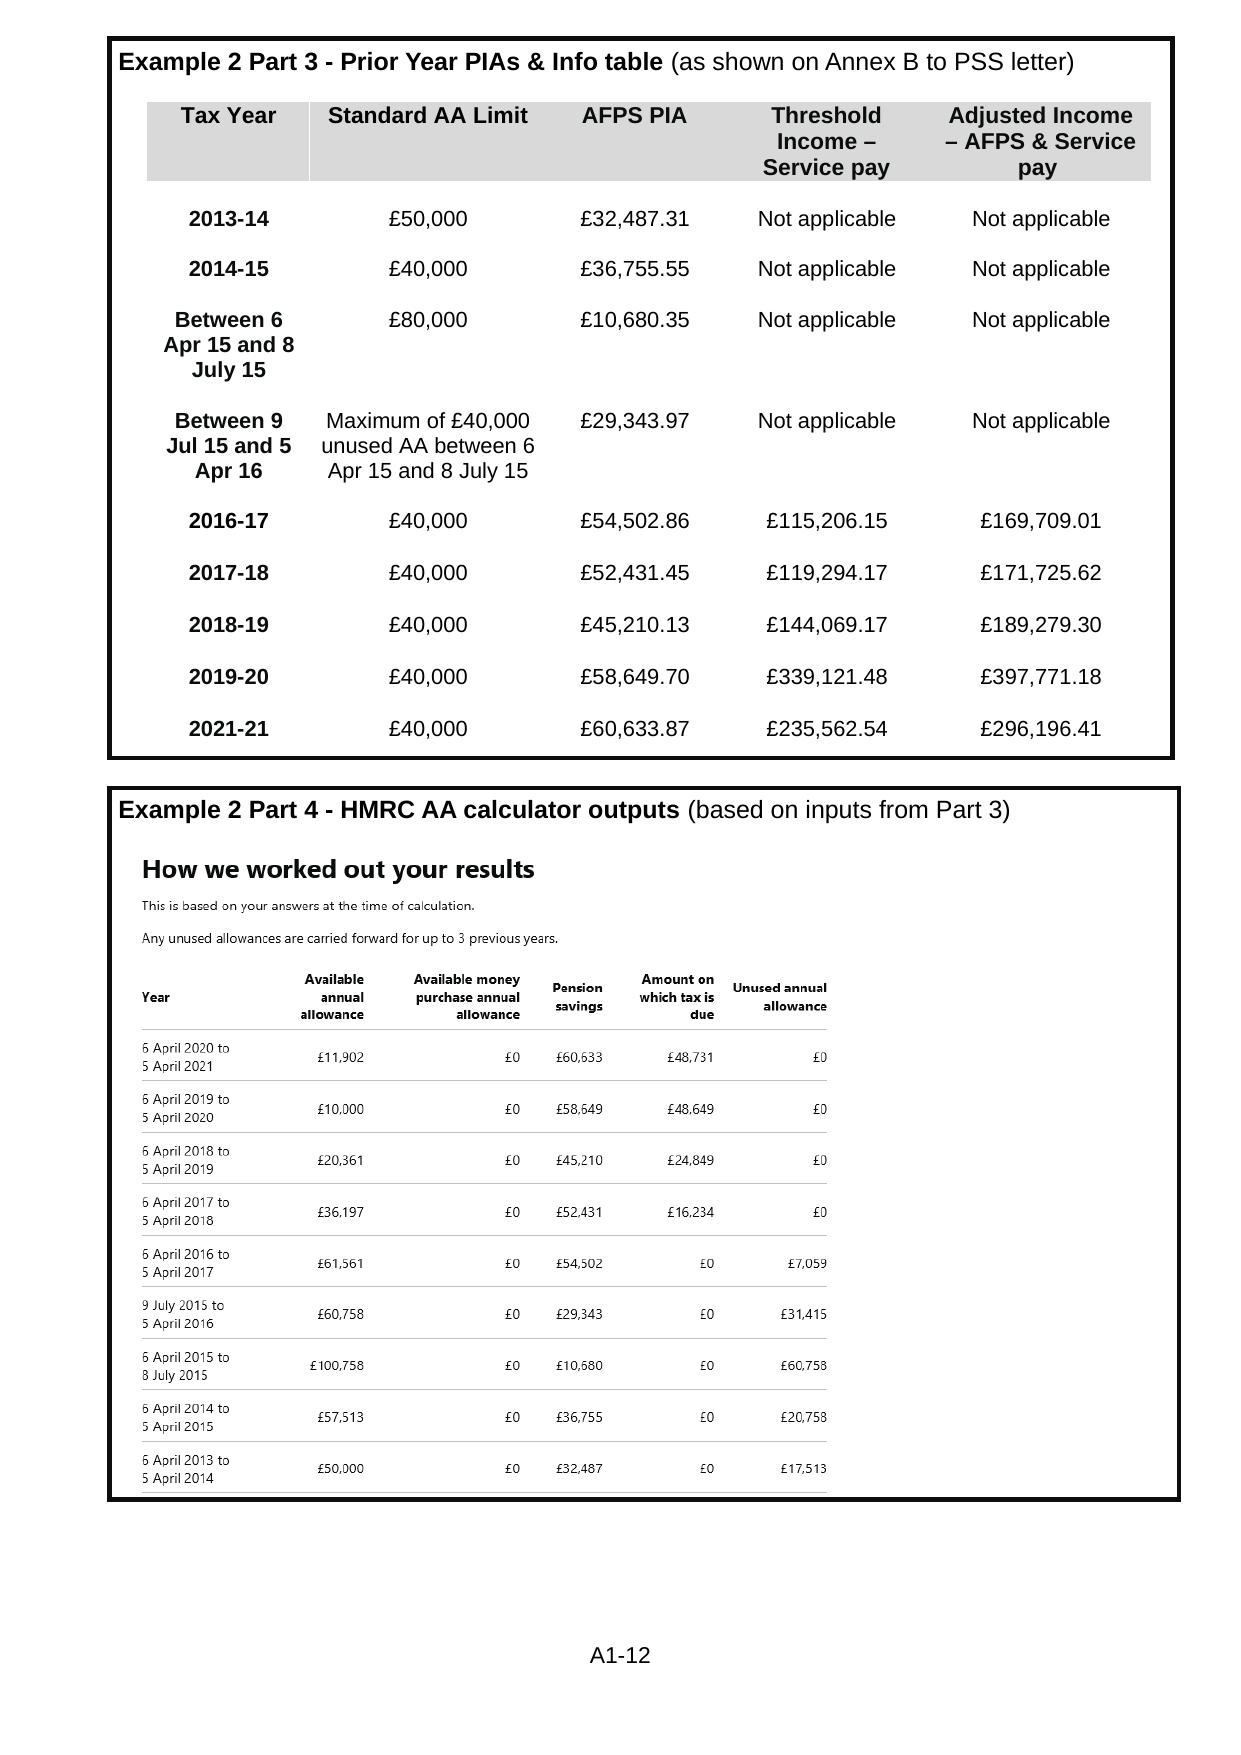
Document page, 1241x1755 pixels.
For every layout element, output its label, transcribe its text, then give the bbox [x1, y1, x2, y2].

table_header Maximum of £40,000 unused AA between 6 Apr 15 and 8 July 15 [310, 408, 546, 483]
table_header £54,502.86 [546, 509, 723, 534]
table_header Not applicable [724, 256, 930, 282]
table_header Adjusted Income – AFPS & Service pay [930, 102, 1151, 181]
table_header £40,000 [310, 509, 546, 534]
table_header £58,649.70 [546, 664, 723, 689]
table_header Between 6 Apr 15 and 8 July 15 [148, 307, 309, 382]
table_header 2013-14 [148, 206, 309, 231]
table_header £169,709.01 [930, 509, 1152, 534]
table_header £296,196.41 [930, 716, 1152, 741]
table_header Not applicable [724, 408, 930, 483]
table_header £40,000 [310, 256, 546, 282]
table_header £40,000 [310, 716, 546, 741]
table_header £36,755.55 [546, 256, 723, 282]
table_header Not applicable [930, 307, 1152, 382]
table_header £119,294.17 [724, 560, 930, 586]
table_header £80,000 [310, 307, 546, 382]
table_header Between 9 Jul 15 and 5 Apr 16 [148, 408, 309, 483]
table_header £40,000 [310, 612, 546, 637]
table_header £171,725.62 [930, 560, 1152, 586]
table_header Not applicable [930, 256, 1152, 282]
table_header AFPS PIA [546, 102, 723, 181]
table_header £144,069.17 [724, 612, 930, 637]
table_header 2019-20 [148, 664, 309, 689]
table_header 2016-17 [148, 509, 309, 534]
table_header £32,487.31 [546, 206, 723, 231]
table_header £50,000 [310, 206, 546, 231]
table_header 2017-18 [148, 560, 309, 586]
table_header £40,000 [310, 560, 546, 586]
table_header £115,206.15 [724, 509, 930, 534]
table_header £60,633.87 [546, 716, 723, 741]
table_header Not applicable [930, 206, 1152, 231]
table_header £189,279.30 [930, 612, 1152, 637]
table_header 2021-21 [148, 716, 309, 741]
text Example 2 Part 4 - HMRC AA calculator outputs (based on inputs from Part 3) [118, 796, 1167, 824]
table_header Not applicable [724, 307, 930, 382]
table_header £235,562.54 [724, 716, 930, 741]
table_header Threshold Income – Service pay [723, 102, 930, 181]
table_header £339,121.48 [724, 664, 930, 689]
table_header £45,210.13 [546, 612, 723, 637]
table_header Standard AA Limit [310, 102, 546, 181]
table_header Not applicable [930, 408, 1152, 483]
table_header £10,680.35 [546, 307, 723, 382]
table_header £397,771.18 [930, 664, 1152, 689]
table_header £29,343.97 [546, 408, 723, 483]
table_header Tax Year [147, 102, 309, 181]
table_header Not applicable [724, 206, 930, 231]
table_header £52,431.45 [546, 560, 723, 586]
text Example 2 Part 3 - Prior Year PIAs & Info table (as shown on Annex B to PSS letter) [118, 47, 1167, 75]
table_header £40,000 [310, 664, 546, 689]
table_header 2014-15 [148, 256, 309, 282]
table_header 2018-19 [148, 612, 309, 637]
